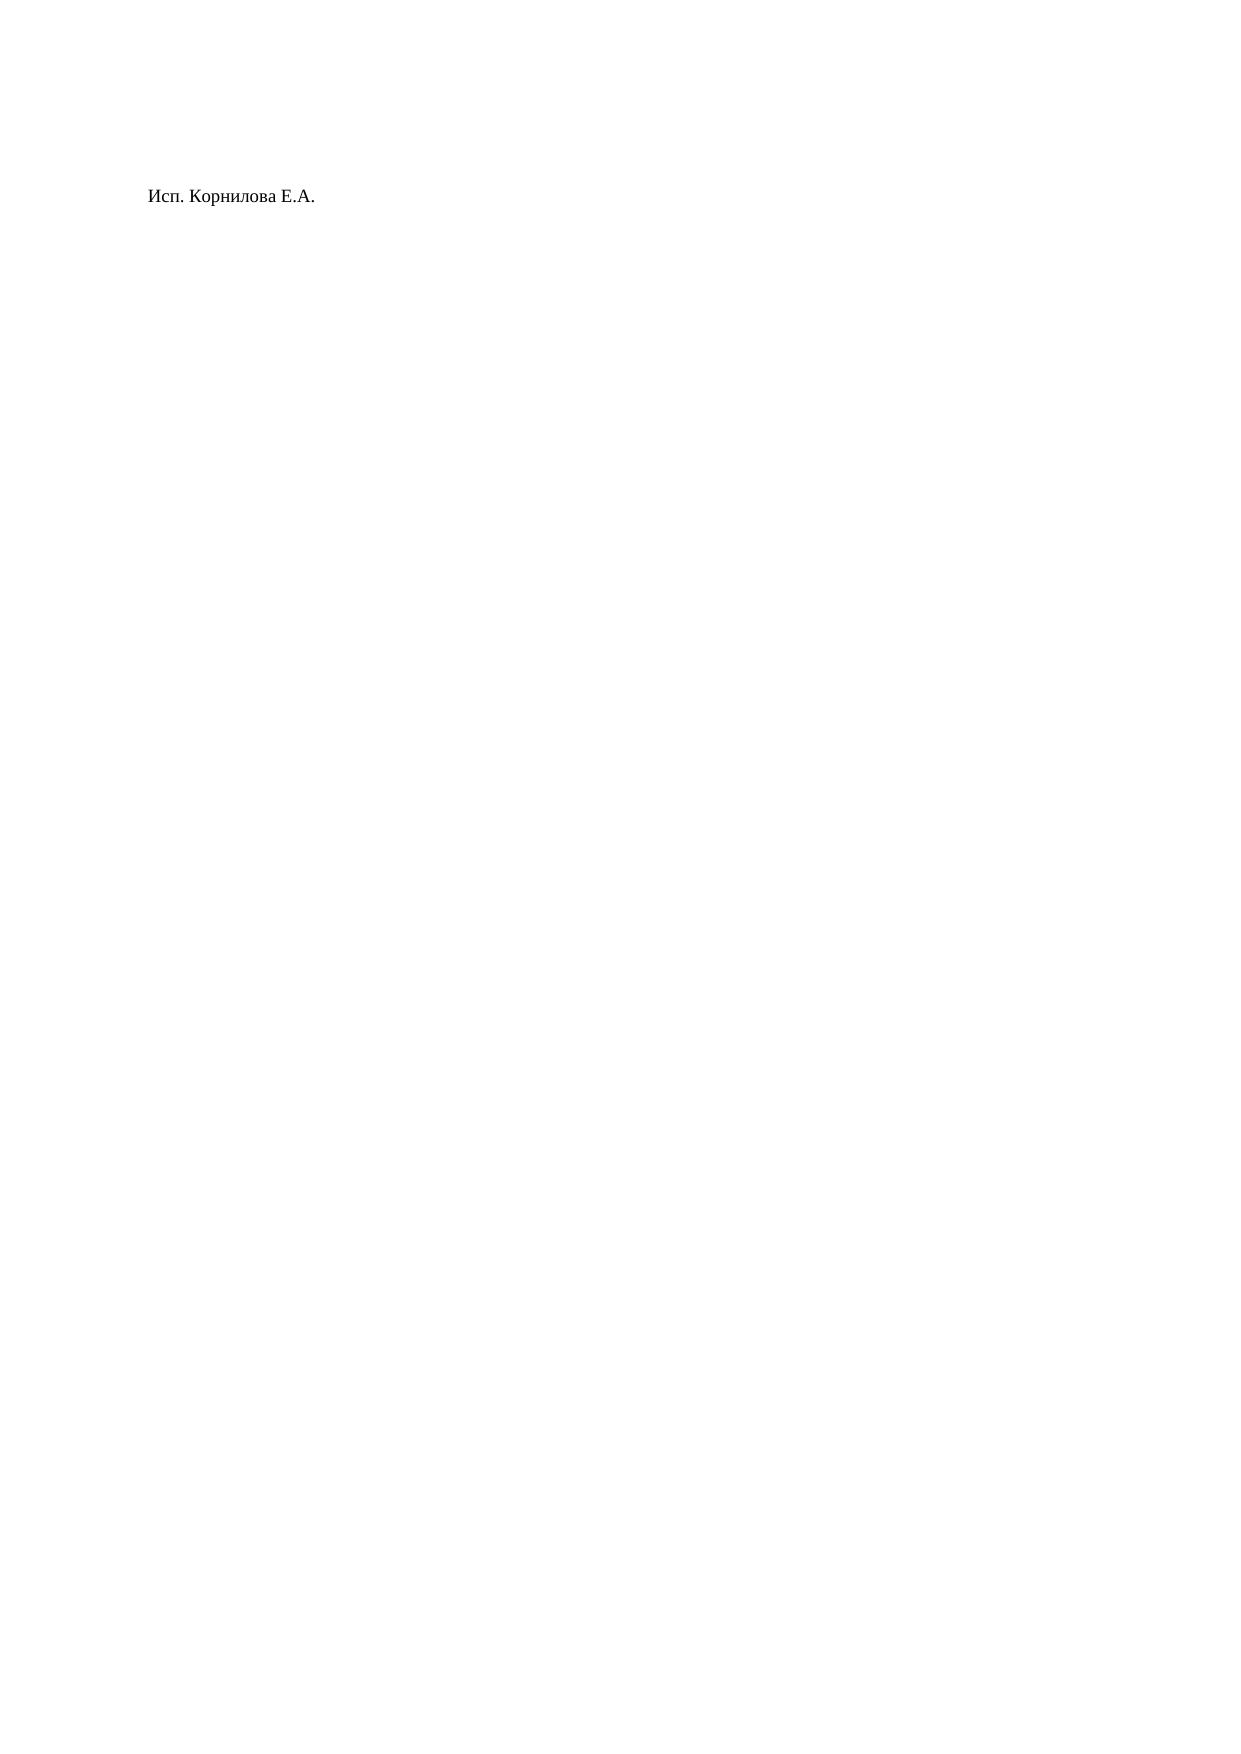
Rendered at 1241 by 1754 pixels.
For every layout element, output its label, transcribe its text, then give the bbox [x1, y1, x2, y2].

text Исп. Корнилова Е.А. [148, 185, 1152, 207]
